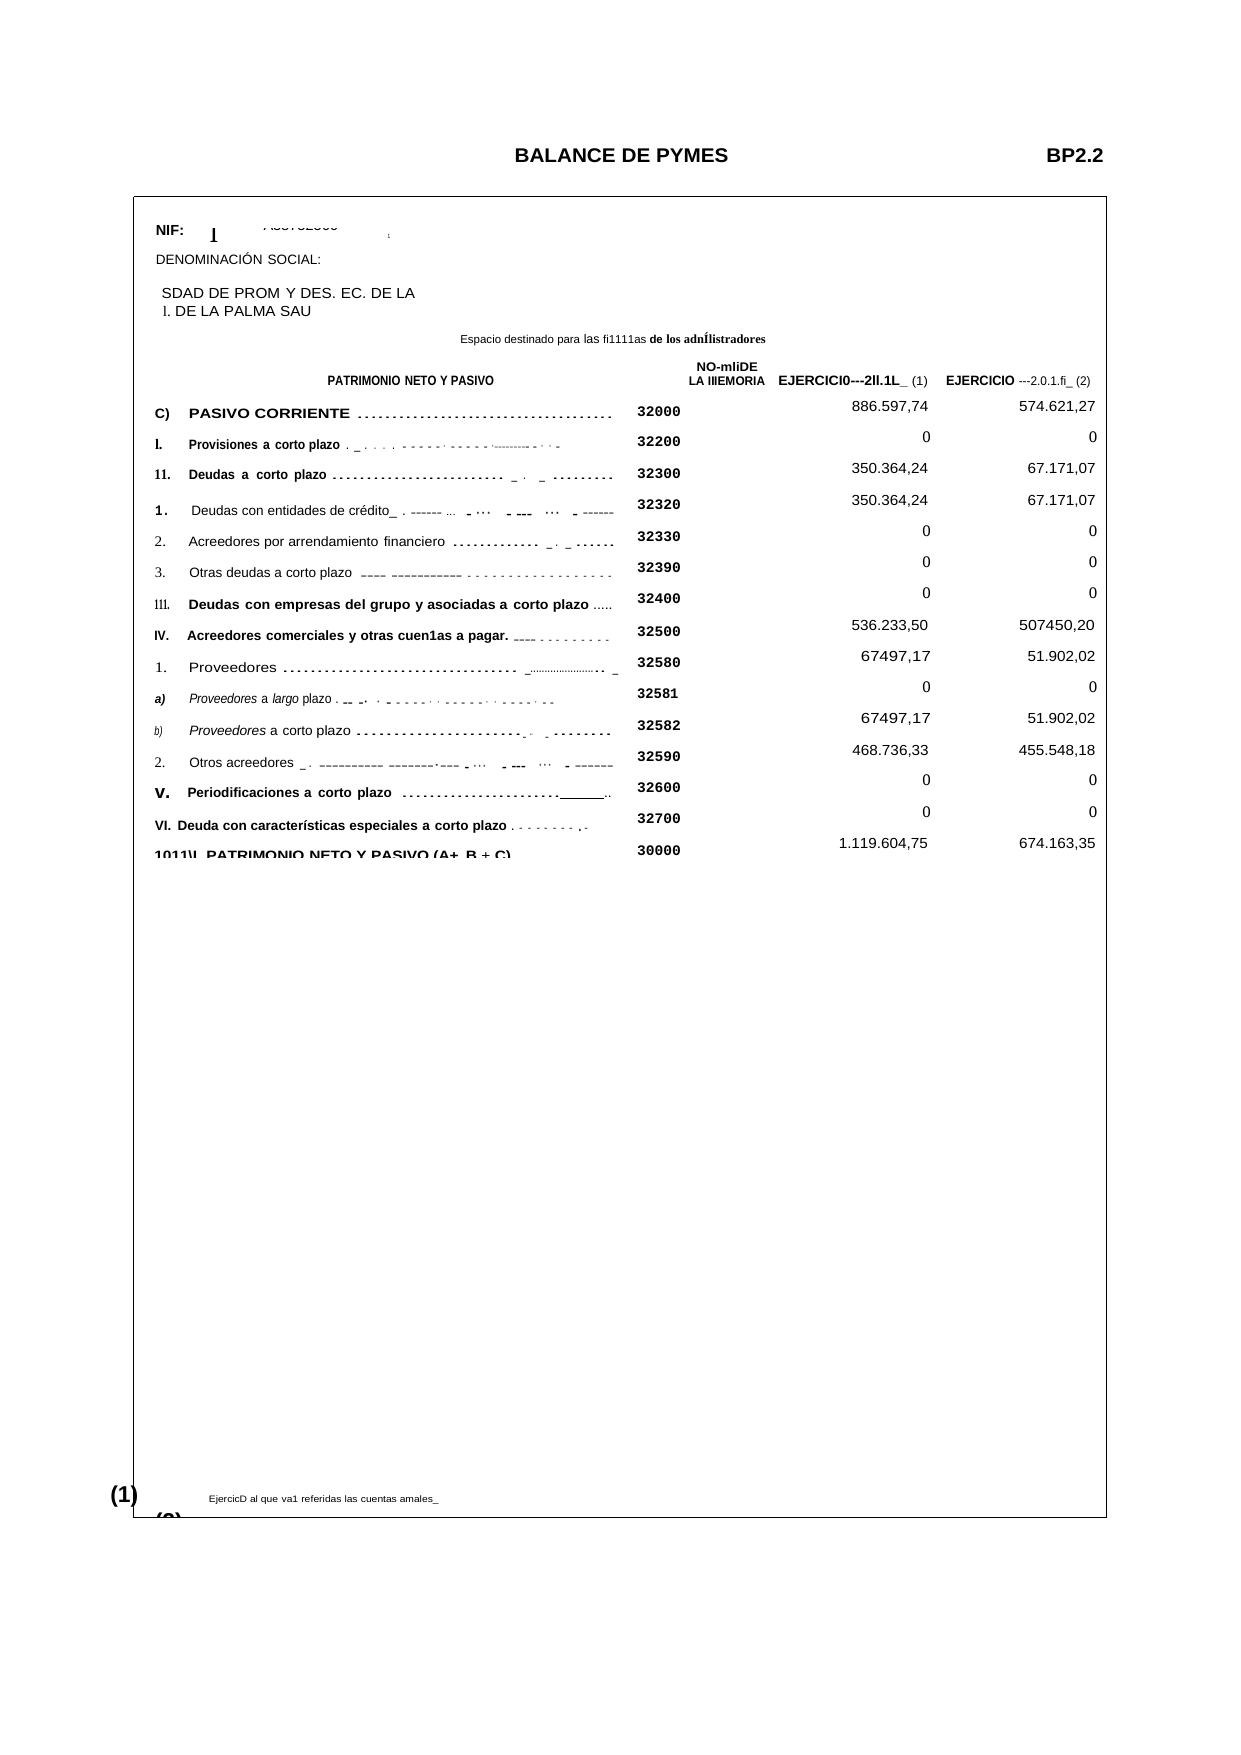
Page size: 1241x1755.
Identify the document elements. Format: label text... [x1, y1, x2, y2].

text EJERCICI0---2ll.1L_ (1) [779, 373, 939, 388]
text l. DE LA PALMA SAU [163, 302, 461, 319]
text 1011\L PATRIMONIO NETO Y PASIVO (A+ B + C) .................. [154, 847, 628, 858]
text o [779, 546, 930, 573]
text 32500 [637, 624, 686, 639]
text EJERCICIO ---2.0.1.fi_ (2) [946, 373, 1106, 388]
text 67.171,07 [1027, 460, 1106, 477]
text SDAD DE PROM Y DES. EC. DE LA [161, 285, 461, 301]
text l. Provisiones a corto plazo . _ . . . . - - - - - · - - - - - · - - · · - [155, 435, 628, 453]
text 32581 [637, 687, 686, 701]
text 32400 [637, 593, 686, 607]
text 1. Proveedores .................................. _ .. _ [154, 659, 628, 676]
text 32300 [637, 468, 686, 481]
text BP2.2 [1046, 144, 1106, 167]
text o [939, 796, 1097, 822]
text 32200 [637, 437, 686, 449]
text o [779, 515, 930, 541]
text VI. Deuda con características especiales a corto plazo . - - - - - - - .- [154, 817, 628, 836]
text 32320 [637, 499, 686, 512]
text 111. Deudas con empresas del grupo y asociadas a corto plazo ..... [154, 596, 628, 613]
text 32582 [637, 719, 686, 733]
text 886.597,74 [852, 398, 939, 414]
text 455.548,18 [1019, 741, 1106, 758]
list EjercicD al que va1 referidas las cuentas amales_ [134, 1481, 1106, 1507]
text 32390 [637, 562, 686, 576]
text v. Periodificaciones a corto plazo ....................... .. [154, 781, 628, 802]
text o [939, 421, 1097, 447]
text 3. Otras deudas a corto plazo ---- ----------- - - - - - - - - - - - - - - - - - - [154, 564, 628, 583]
text 350.364,24 [851, 460, 939, 477]
text o [939, 515, 1097, 541]
text 507450,20 [1019, 616, 1106, 633]
text PATRIMONIO NETO Y PASIVO [325, 373, 496, 388]
text 32600 [637, 781, 686, 795]
text 67497,17 [861, 648, 939, 664]
text o [939, 546, 1097, 573]
text a) Proveedores a largo plazo . -- -· · - - - - - · · - - - - - · · - - - - · - - [154, 691, 628, 711]
text o [779, 671, 930, 698]
text Espacio destinado para las fi1111as de los adnÍlistradores [461, 332, 1106, 347]
text 2. Acreedores por arrendamiento financiero ............. _ . _ ...... [154, 533, 628, 550]
text 1.119.604,75 [838, 835, 939, 851]
text IV. Acreedores comerciales y otras cuen1as a pagar. ---- - - - - - - - - - [154, 628, 628, 646]
text o [939, 764, 1097, 791]
text o [939, 671, 1097, 698]
text 32590 [637, 749, 686, 764]
text C) PASIVO CORRIENTE ..................................... [154, 406, 628, 421]
text 674.163,35 [1019, 835, 1106, 851]
text 468.736,33 [852, 741, 939, 758]
text 32330 [637, 531, 686, 544]
text 536.233,50 [851, 616, 939, 633]
text o [779, 764, 930, 791]
text 2. Otros acreedores _ . ---------- -------·--- - ··· - --- ··· - ------ [154, 752, 628, 776]
text 350.364,24 [851, 491, 939, 508]
text o [779, 421, 930, 447]
text 51.902,02 [1027, 648, 1106, 664]
text 1. Deudas con entidades de crédito_ . ------ ... - ··· - --- ··· - ------ [155, 497, 628, 524]
text 67.171,07 [1027, 491, 1106, 508]
text 51.902,02 [1027, 710, 1106, 727]
text DENOMINACIÓN SOCIAL: [156, 252, 461, 267]
text o [779, 796, 930, 822]
text 32000 [637, 406, 686, 418]
text b) Proveedores a corto plazo ......................_ .. _ ........ [154, 723, 628, 738]
text NIF: l A38732566 1 [156, 197, 461, 239]
text NO-mliDE LA IIIEMORIA [688, 360, 771, 388]
text o [939, 577, 1097, 603]
text 11. Deudas a corto plazo ......................... _ . _ ......... [154, 466, 628, 483]
text 67497,17 [861, 710, 939, 727]
text 32580 [637, 656, 686, 670]
text 32700 [637, 812, 686, 828]
text 574.621,27 [1019, 398, 1106, 414]
text BALANCE DE PYMES [514, 144, 731, 167]
text 30000 [637, 843, 686, 858]
list EjercicD anteria. [154, 1508, 1106, 1517]
text o [779, 577, 930, 603]
